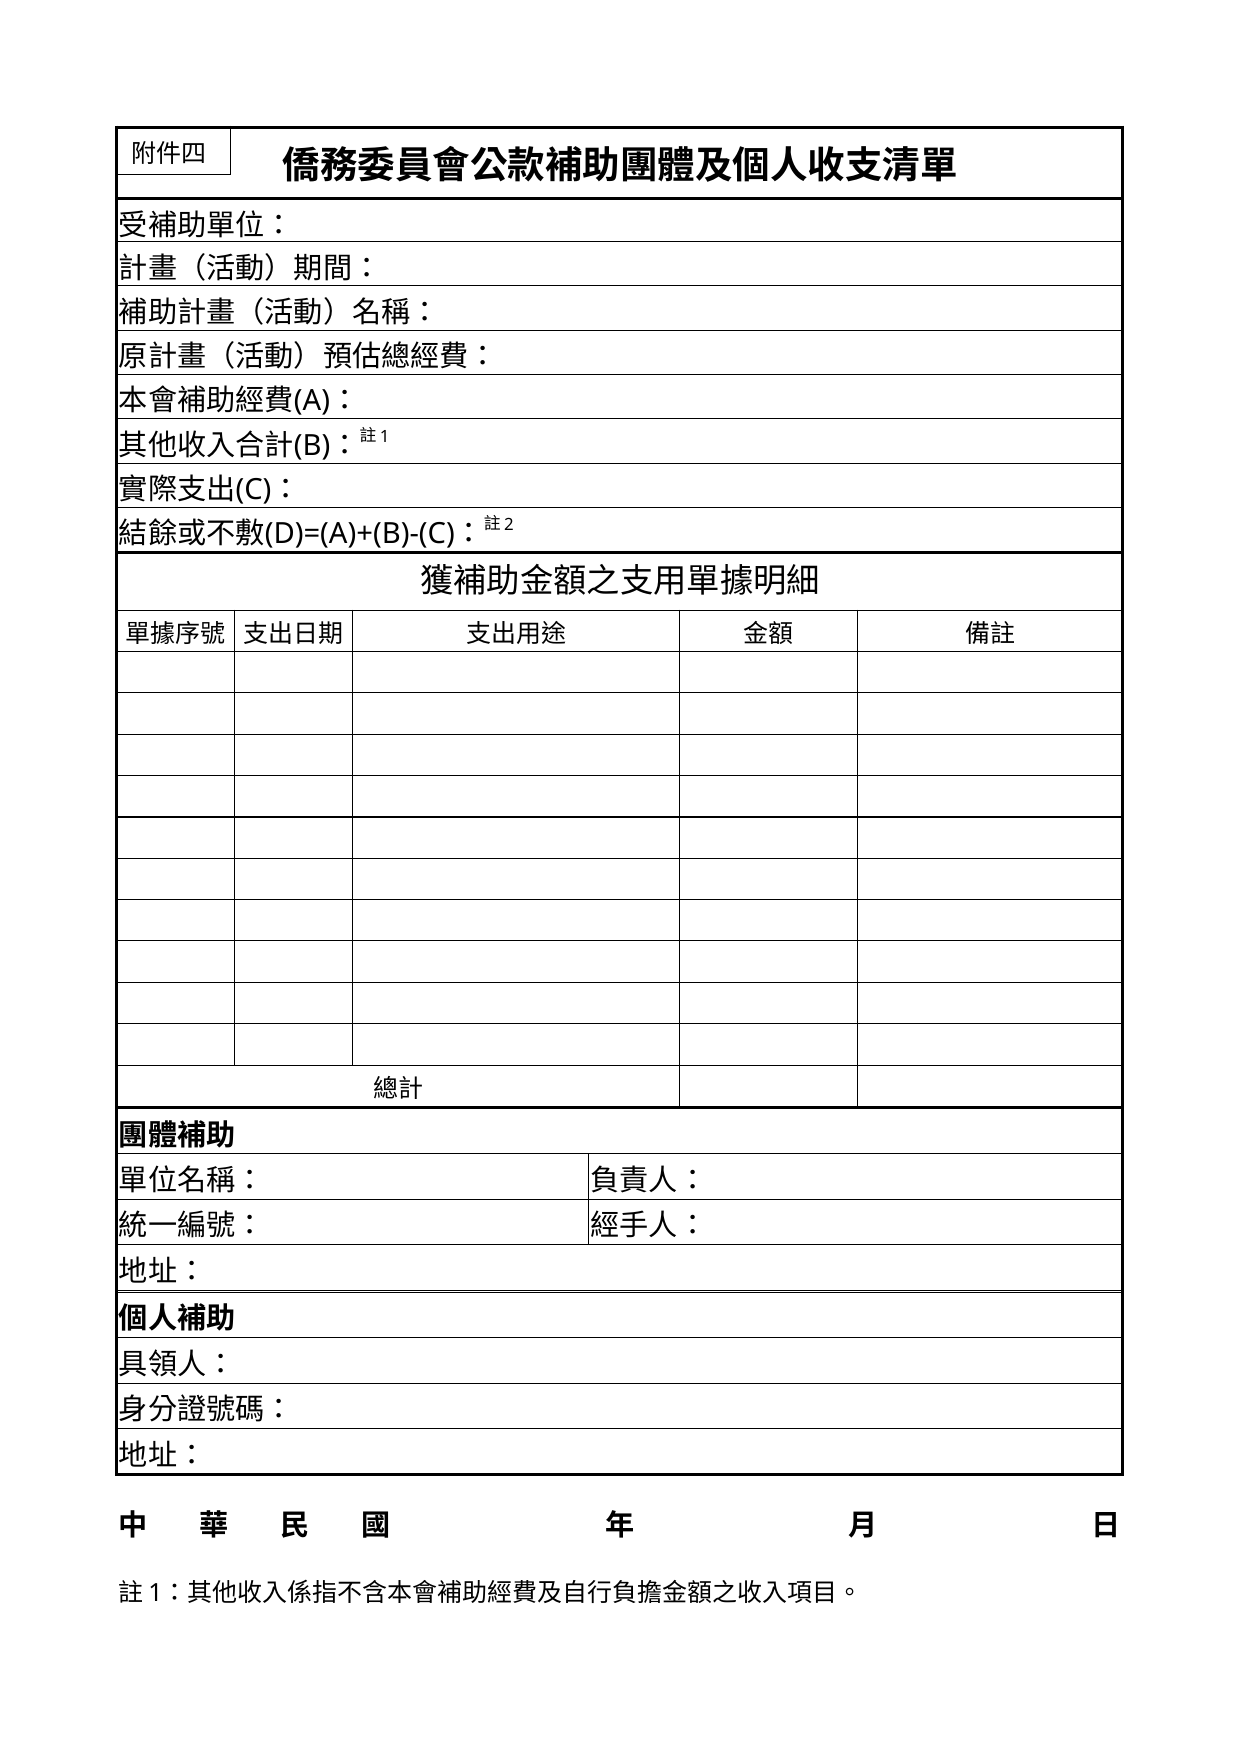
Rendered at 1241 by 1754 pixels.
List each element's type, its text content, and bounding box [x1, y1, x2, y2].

table_cell [235, 735, 352, 775]
table_cell [858, 693, 1121, 734]
table_cell [680, 900, 857, 940]
table_cell 經手人： [589, 1200, 1121, 1244]
table_cell 負責人： [589, 1154, 1121, 1199]
table_cell [235, 859, 352, 899]
table_cell [680, 776, 857, 816]
table_cell [858, 941, 1121, 982]
table_cell [118, 941, 234, 982]
table_cell 受補助單位： [118, 200, 1121, 241]
table_cell [680, 859, 857, 899]
table_cell 結餘或不敷(D)=(A)+(B)-(C)：註2 [118, 508, 1121, 551]
table_cell [680, 941, 857, 982]
table_cell [858, 1024, 1121, 1064]
table_cell [858, 1066, 1121, 1106]
text 註1：其他收入係指不含本會補助經費及自行負擔金額之收入項目。 [118, 1572, 1122, 1610]
table_cell 總計 [118, 1066, 679, 1106]
table_cell [680, 652, 857, 692]
table_cell [235, 652, 352, 692]
table_cell [680, 818, 857, 858]
table_cell [353, 818, 679, 858]
table_cell [353, 1024, 679, 1064]
table_cell 身分證號碼： [118, 1384, 1121, 1428]
table_cell [858, 859, 1121, 899]
table_cell [118, 818, 234, 858]
table_cell 支出用途 [353, 611, 679, 651]
table_cell 地址： [118, 1245, 1121, 1289]
table_cell 補助計畫（活動）名稱： [118, 286, 1121, 329]
text 中華民國 年 月 日 [118, 1484, 1122, 1561]
table_cell 備註 [858, 611, 1121, 651]
table_cell [118, 735, 234, 775]
table_cell [235, 983, 352, 1023]
table_cell 單位名稱： [118, 1154, 588, 1199]
table_cell [680, 1024, 857, 1064]
table_cell [353, 652, 679, 692]
table_cell [353, 859, 679, 899]
table_cell 計畫（活動）期間： [118, 242, 1121, 285]
table_cell 地址： [118, 1429, 1121, 1473]
table_cell [118, 859, 234, 899]
table_cell [118, 983, 234, 1023]
table_cell [680, 693, 857, 734]
table_cell [235, 900, 352, 940]
table_cell [858, 735, 1121, 775]
table_cell 單據序號 [118, 611, 234, 651]
table_cell 實際支出(C)： [118, 464, 1121, 507]
table_cell 具領人： [118, 1338, 1121, 1382]
table_cell [858, 818, 1121, 858]
table_cell [353, 776, 679, 816]
table_cell [353, 983, 679, 1023]
table_cell [858, 776, 1121, 816]
table_cell [235, 776, 352, 816]
table_cell [118, 693, 234, 734]
table_cell 獲補助金額之支用單據明細 [118, 554, 1121, 609]
table_cell [680, 1066, 857, 1106]
table_cell [353, 693, 679, 734]
table_cell 支出日期 [235, 611, 352, 651]
table_cell [235, 693, 352, 734]
table_cell 統一編號： [118, 1200, 588, 1244]
table_cell [353, 900, 679, 940]
table_cell 其他收入合計(B)：註1 [118, 419, 1121, 462]
table_cell 原計畫（活動）預估總經費： [118, 331, 1121, 374]
table_cell [858, 983, 1121, 1023]
table_cell [858, 652, 1121, 692]
table_cell 個人補助 [118, 1293, 1121, 1337]
table_cell [680, 735, 857, 775]
table_header 僑務委員會公款補助團體及個人收支清單 [118, 129, 1121, 197]
table_cell [118, 776, 234, 816]
table_cell [235, 818, 352, 858]
table_cell 團體補助 [118, 1109, 1121, 1153]
table_cell [353, 735, 679, 775]
table_cell [680, 983, 857, 1023]
table_cell [235, 941, 352, 982]
table_cell [118, 652, 234, 692]
table_cell 金額 [680, 611, 857, 651]
table_cell [353, 941, 679, 982]
table_cell [118, 900, 234, 940]
table_cell [235, 1024, 352, 1064]
table_cell [858, 900, 1121, 940]
table_cell 本會補助經費(A)： [118, 375, 1121, 418]
table_cell [118, 1024, 234, 1064]
